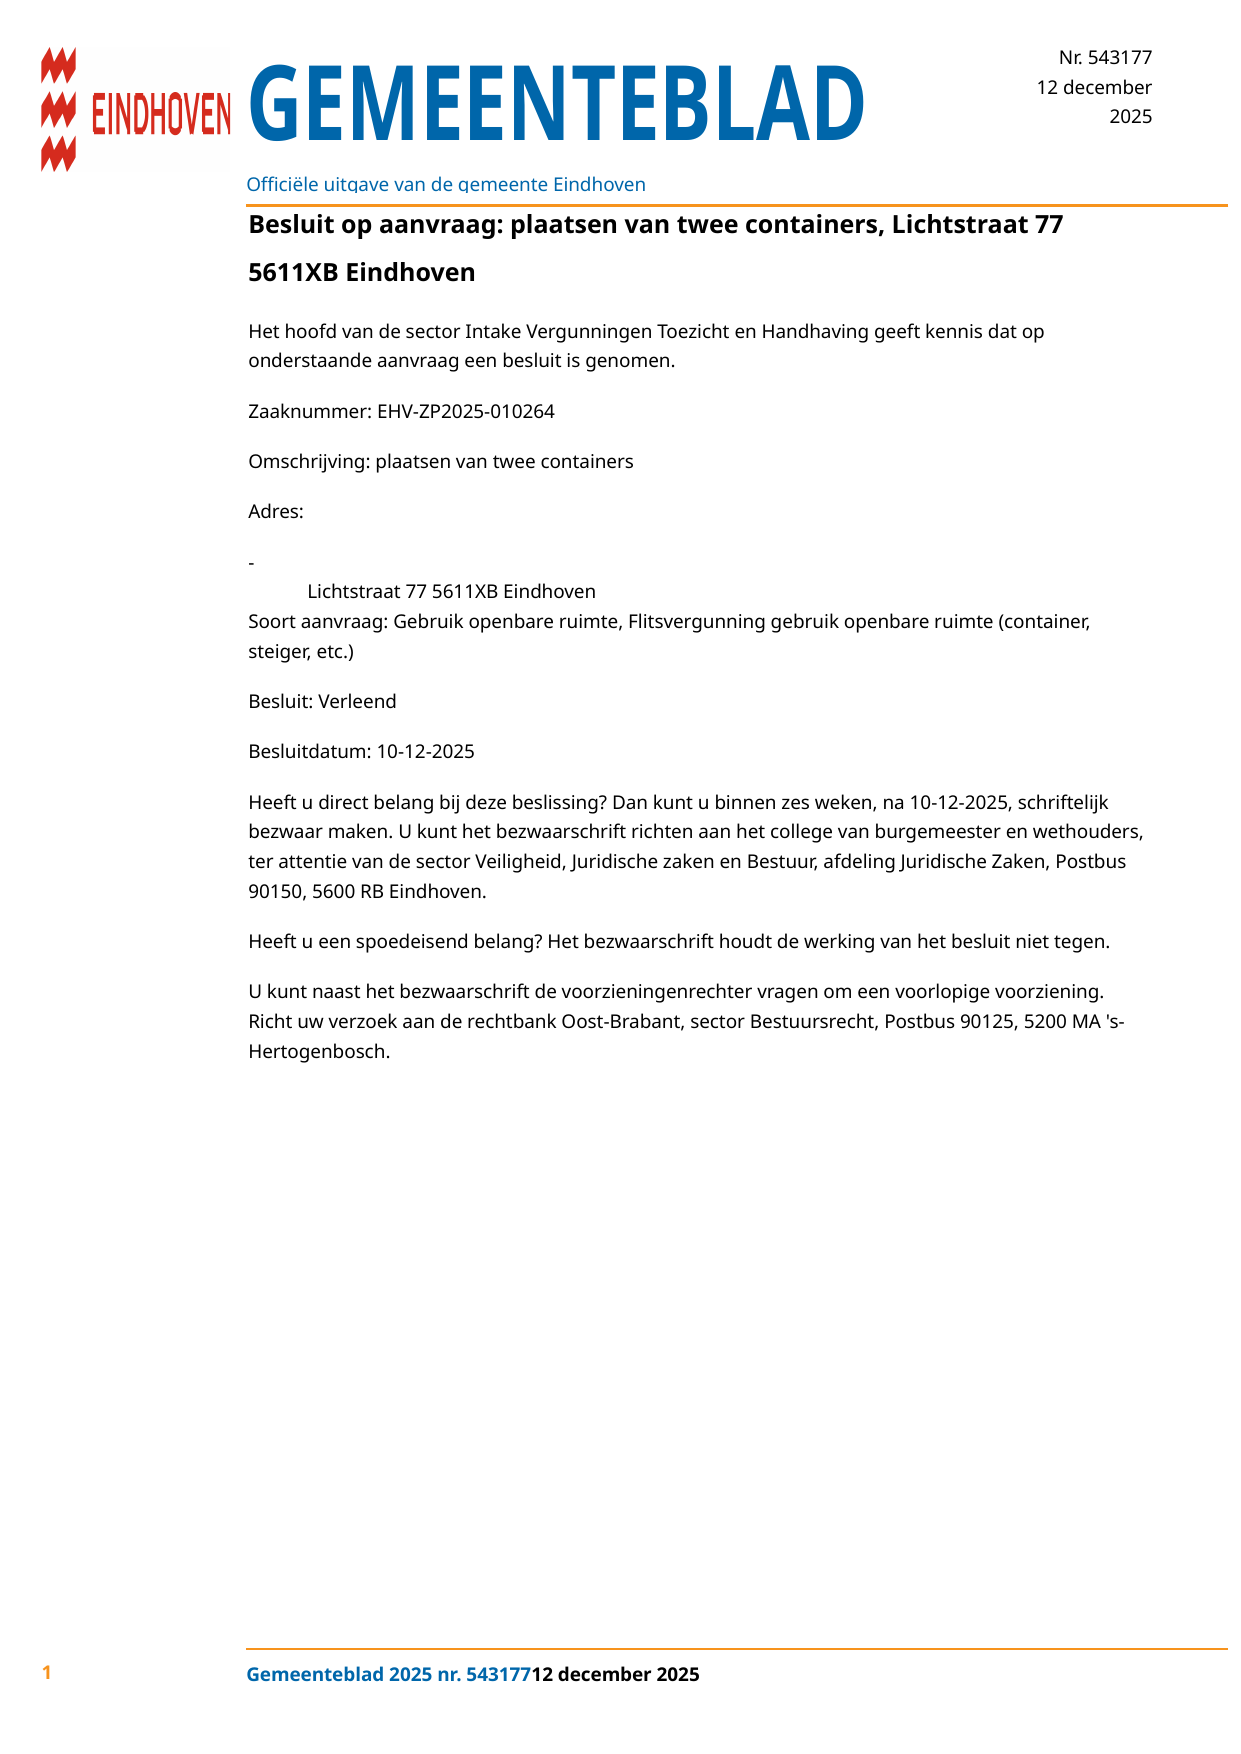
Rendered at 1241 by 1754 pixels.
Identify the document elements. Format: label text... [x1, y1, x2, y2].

text Het hoofd van de sector Intake Vergunningen Toezicht en Handhaving geeft kennis dat op onderstaande aanvraag een besluit is genomen. [248, 318, 1152, 373]
text Adres: [248, 499, 1152, 524]
text Besluit: Verleend [248, 688, 1152, 714]
text Heeft u een spoedeisend belang? Het bezwaarschrift houdt de werking van het besluit niet tegen. [248, 928, 1152, 954]
text Besluitdatum: 10-12-2025 [248, 739, 1152, 764]
list Lichtstraat 77 5611XB Eindhoven [248, 579, 1152, 604]
text Soort aanvraag: Gebruik openbare ruimte, Flitsvergunning gebruik openbare ruimte (container, steiger, etc.) [248, 608, 1152, 664]
text Zaaknummer: EHV-ZP2025-010264 [248, 398, 1152, 424]
picture [41, 47, 231, 172]
text Besluit op aanvraag: plaatsen van twee containers, Lichtstraat 77 5611XB Eindhoven [248, 207, 1152, 288]
text U kunt naast het bezwaarschrift de voorzieningenrechter vragen om een voorlopige voorziening. Richt uw verzoek aan de rechtbank Oost-Brabant, sector Bestuursrecht, Postbus 90125, 5200 MA 's-Hertogenbosch. [248, 979, 1152, 1064]
text Heeft u direct belang bij deze beslissing? Dan kunt u binnen zes weken, na 10-12-2025, schriftelijk bezwaar maken. U kunt het bezwaarschrift richten aan het college van burgemeester en wethouders, ter attentie van de sector Veiligheid, Juridische zaken en Bestuur, afdeling Juridische Zaken, Postbus 90150, 5600 RB Eindhoven. [248, 789, 1152, 904]
text Omschrijving: plaatsen van twee containers [248, 448, 1152, 474]
